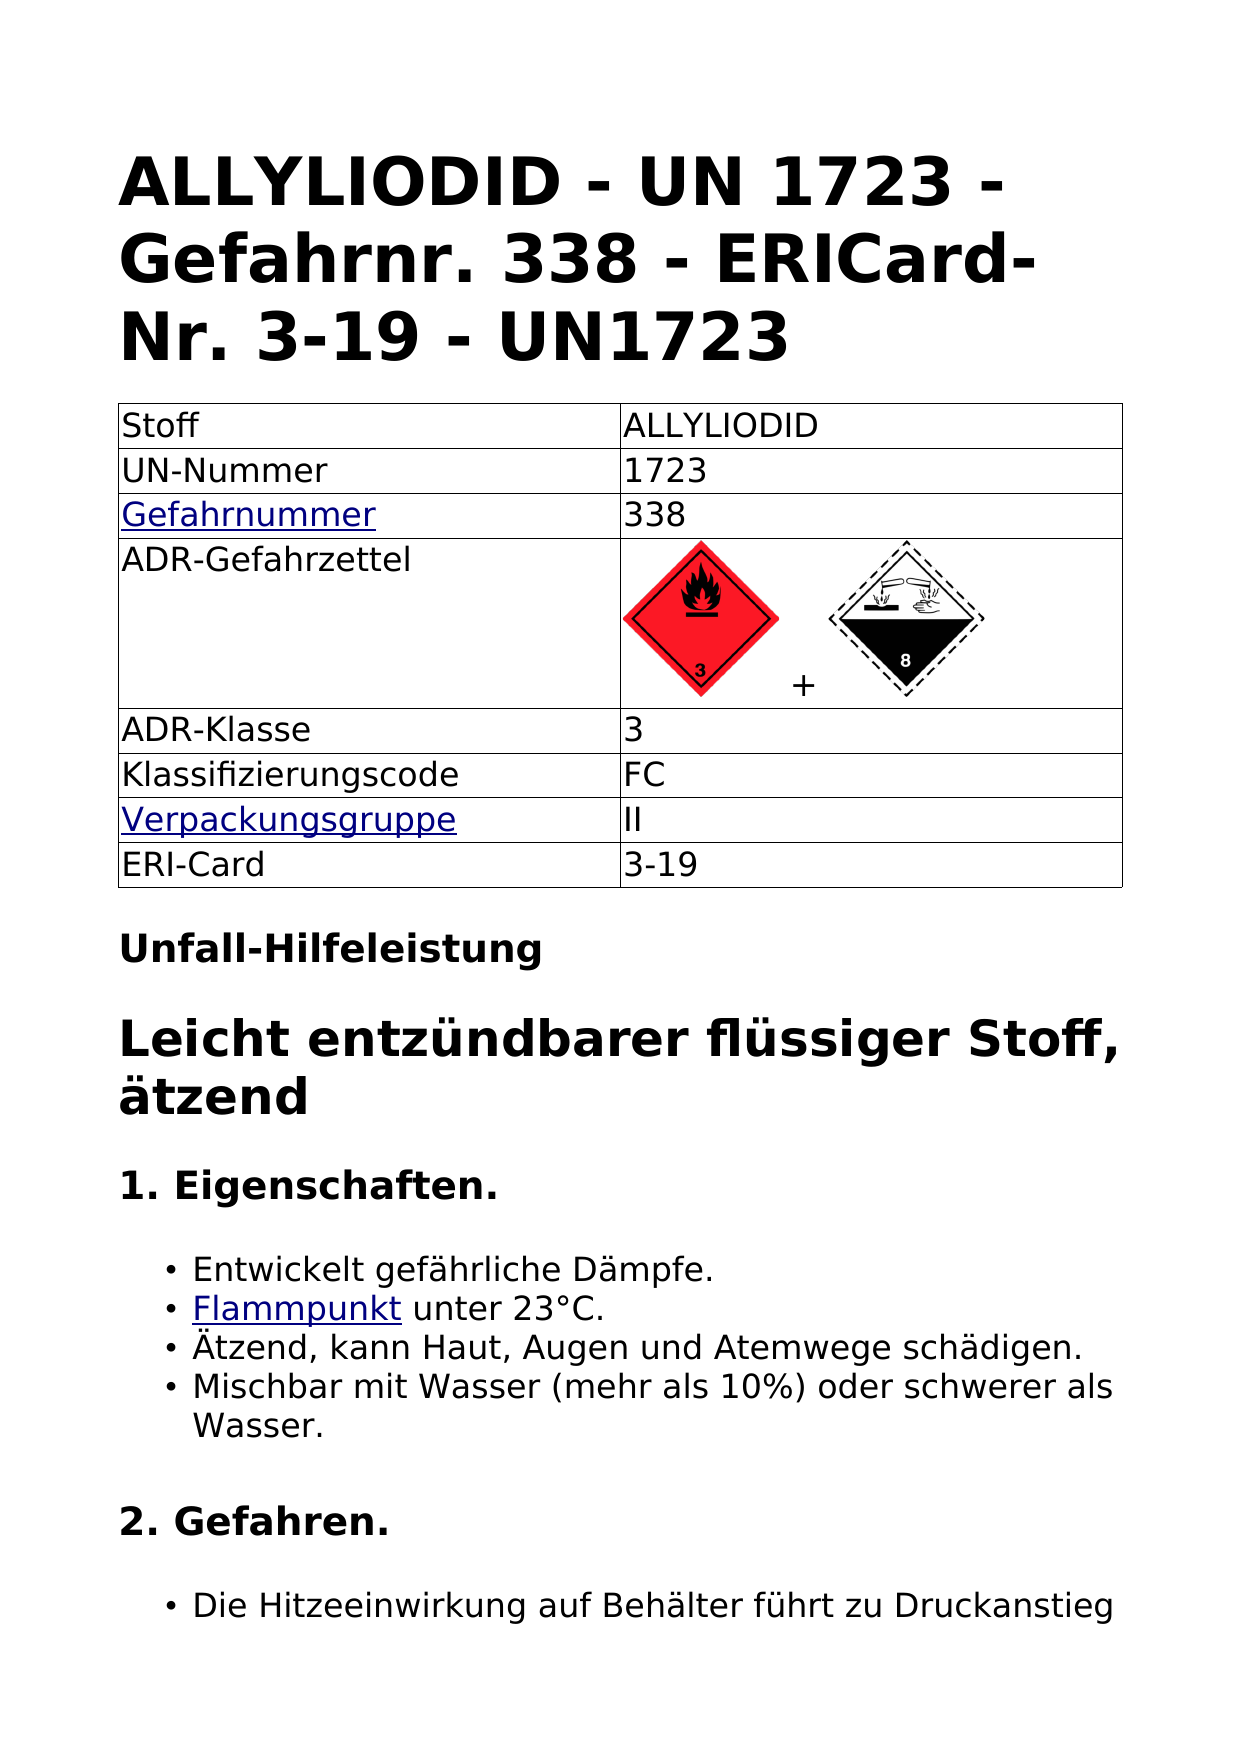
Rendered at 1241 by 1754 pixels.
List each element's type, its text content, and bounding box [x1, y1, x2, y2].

list Ätzend, kann Haut, Augen und Atemwege schädigen. [177, 1328, 1122, 1367]
subtitle ALLYLIODID - UN 1723 - Gefahrnr. 338 - ERICard-Nr. 3-19 - UN1723 [118, 143, 1122, 376]
table_cell Klassifizierungscode [119, 754, 620, 797]
picture [622, 540, 780, 697]
table_header Stoff [119, 404, 620, 448]
table_cell ERI-Card [119, 843, 620, 887]
table_cell Verpackungsgruppe [119, 798, 620, 842]
subtitle 1. Eigenschaften. [118, 1163, 1122, 1209]
table_cell ADR-Klasse [119, 709, 620, 752]
table_header ALLYLIODID [621, 404, 1122, 448]
subtitle Leicht entzündbarer flüssiger Stoff, ätzend [118, 1009, 1122, 1126]
list Mischbar mit Wasser (mehr als 10%) oder schwerer als Wasser. [177, 1367, 1122, 1445]
table_cell UN-Nummer [119, 449, 620, 493]
subtitle Unfall-Hilfeleistung [118, 927, 1122, 972]
subtitle 2. Gefahren. [118, 1499, 1122, 1544]
table_cell FC [621, 754, 1122, 797]
table_cell 1723 [621, 449, 1122, 493]
table_cell 338 [621, 494, 1122, 538]
list Flammpunkt unter 23°C. [177, 1289, 1122, 1328]
table_cell Gefahrnummer [119, 494, 620, 538]
list Die Hitzeeinwirkung auf Behälter führt zu Druckanstieg [177, 1587, 1122, 1625]
table_cell 3-19 [621, 843, 1122, 887]
list Entwickelt gefährliche Dämpfe. [177, 1251, 1122, 1289]
table_cell + [621, 539, 1122, 708]
table_cell 3 [621, 709, 1122, 752]
picture [828, 540, 985, 697]
table_cell II [621, 798, 1122, 842]
table_cell ADR-Gefahrzettel [119, 539, 620, 708]
